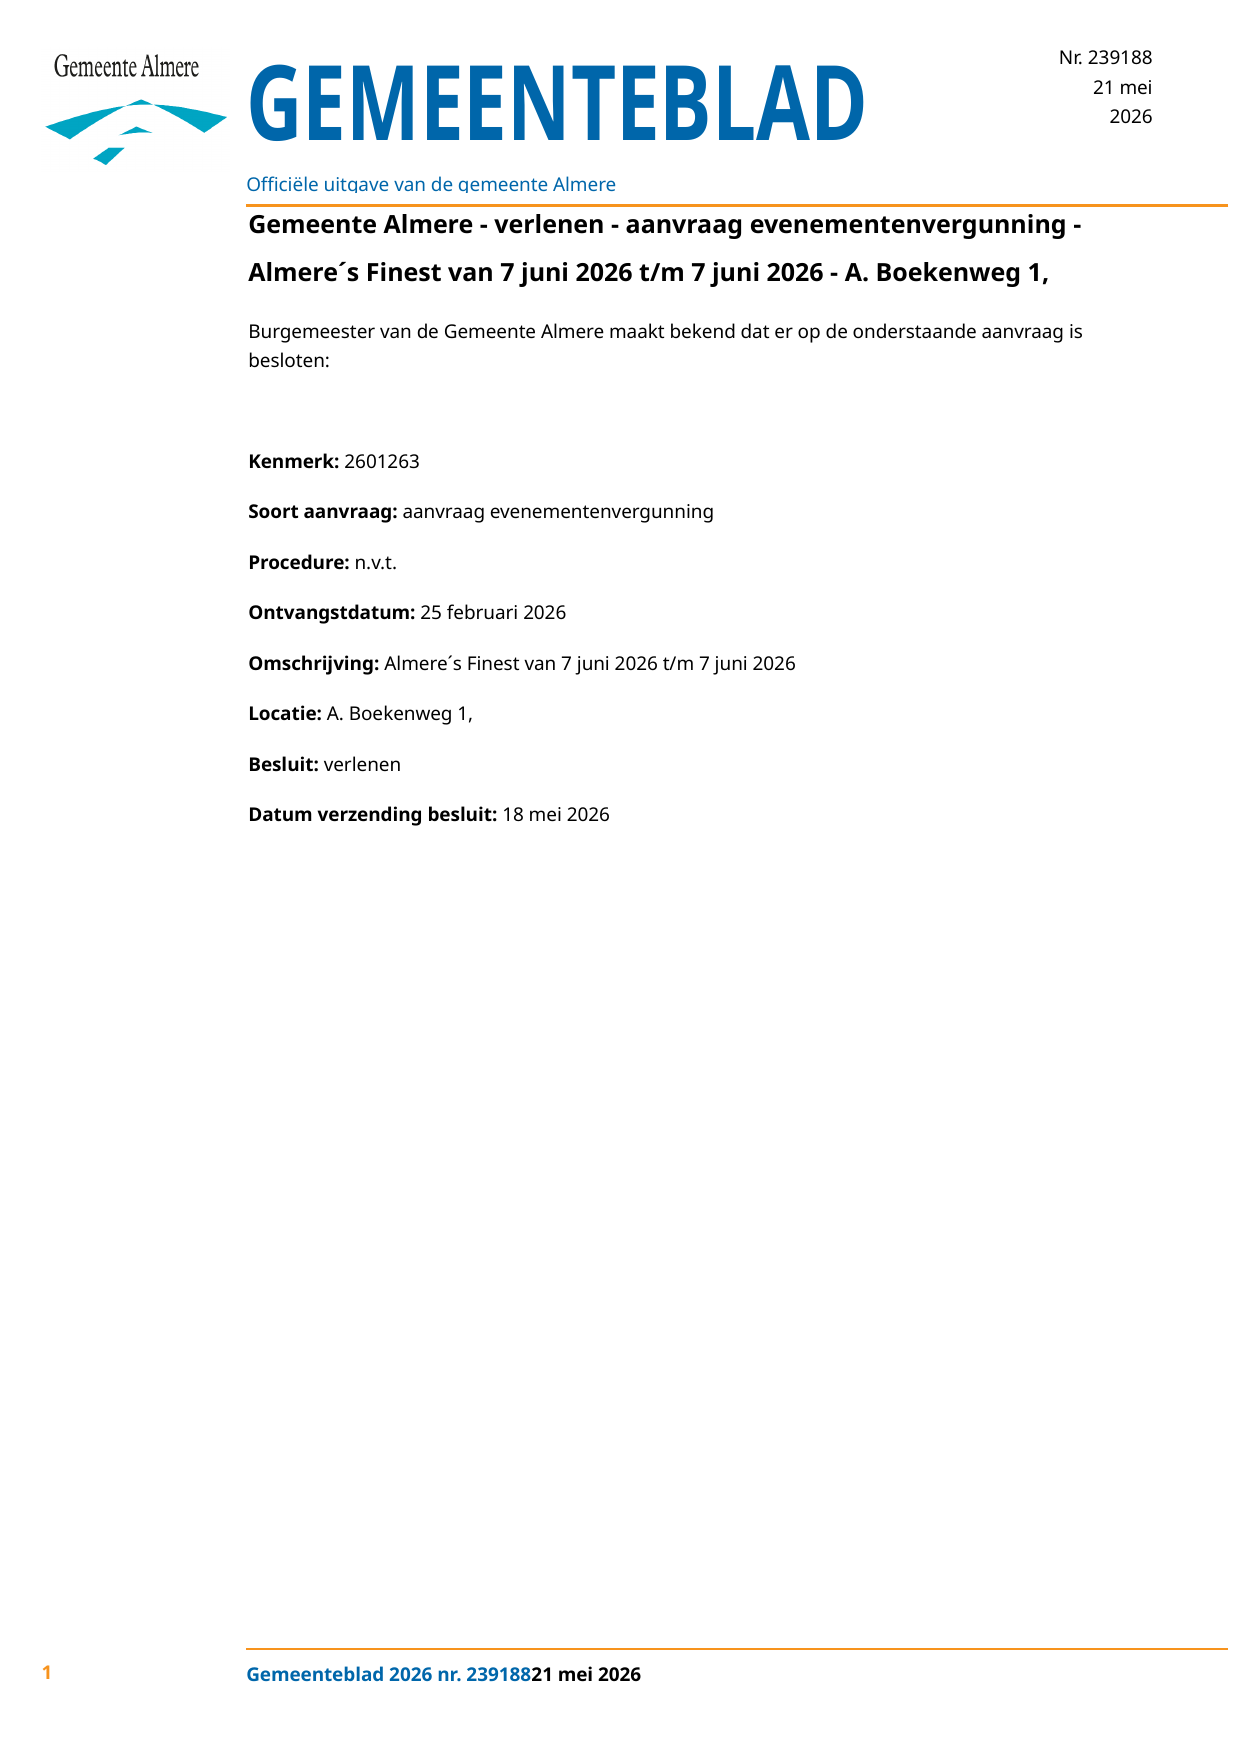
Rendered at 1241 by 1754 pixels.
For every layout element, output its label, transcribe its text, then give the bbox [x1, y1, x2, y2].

text Datum verzending besluit: 18 mei 2026 [248, 801, 1152, 827]
text Omschrijving: Almere´s Finest van 7 juni 2026 t/m 7 juni 2026 [248, 650, 1152, 676]
text Ontvangstdatum: 25 februari 2026 [248, 599, 1152, 625]
text Procedure: n.v.t. [248, 549, 1152, 575]
text Besluit: verlenen [248, 751, 1152, 777]
text Locatie: A. Boekenweg 1, [248, 700, 1152, 726]
picture [41, 47, 231, 172]
text Kenmerk: 2601263 [248, 448, 1152, 474]
text Burgemeester van de Gemeente Almere maakt bekend dat er op de onderstaande aanvraag is besloten: [248, 318, 1152, 373]
text Soort aanvraag: aanvraag evenementenvergunning [248, 499, 1152, 524]
text Gemeente Almere - verlenen - aanvraag evenementenvergunning - Almere´s Finest van 7 juni 2026 t/m 7 juni 2026 - A. Boekenweg 1, [248, 207, 1152, 288]
